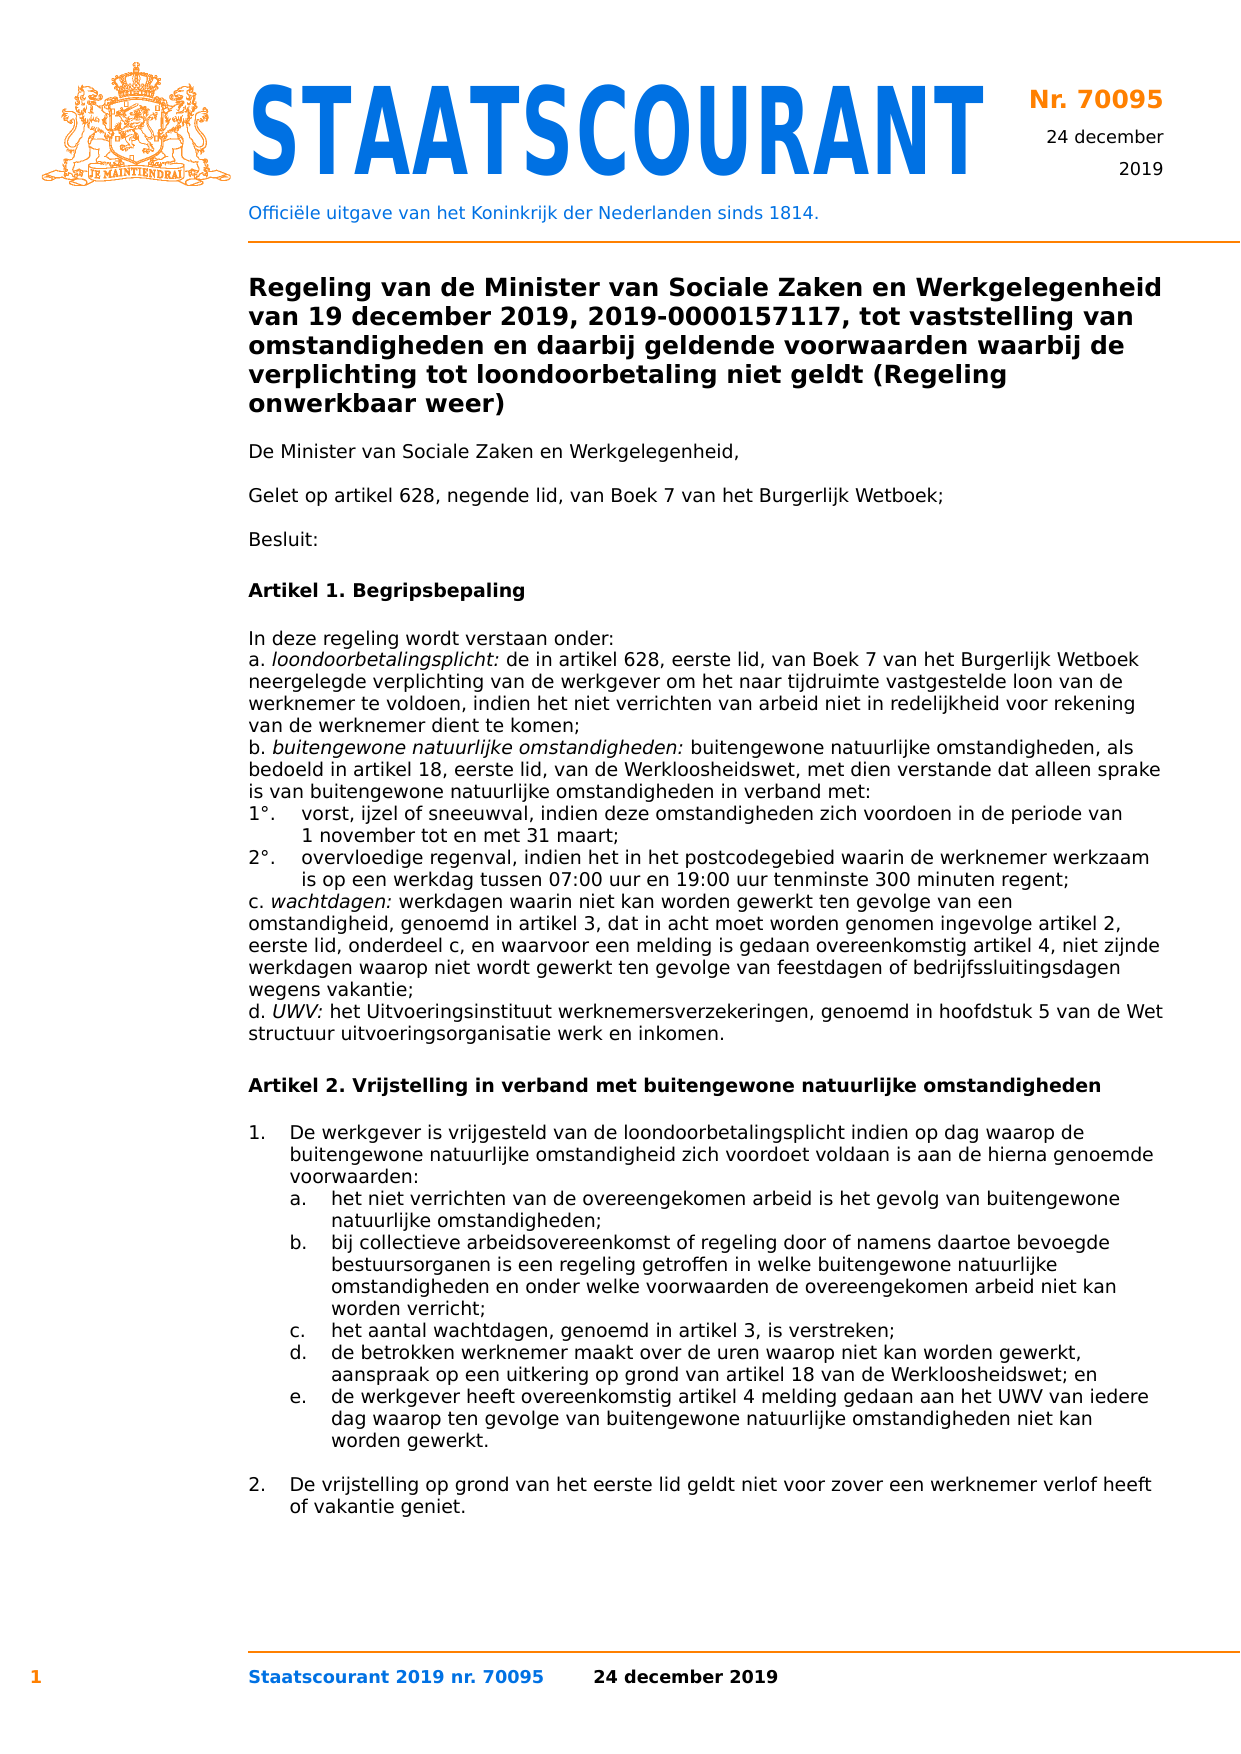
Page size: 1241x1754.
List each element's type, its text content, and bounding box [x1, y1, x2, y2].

picture [41, 62, 231, 186]
text d. de betrokken werknemer maakt over de uren waarop niet kan worden gewerkt, aanspraak op een uitkering op grond van artikel 18 van de Werkloosheidswet; en [289, 1342, 1163, 1386]
text c. het aantal wachtdagen, genoemd in artikel 3, is verstreken; [289, 1320, 1163, 1342]
subtitle Artikel 2. Vrijstelling in verband met buitengewone natuurlijke omstandigheden [248, 1075, 1163, 1097]
text c. wachtdagen: werkdagen waarin niet kan worden gewerkt ten gevolge van een omstandigheid, genoemd in artikel 3, dat in acht moet worden genomen ingevolge artikel 2, eerste lid, onderdeel c, en waarvoor een melding is gedaan overeenkomstig artikel 4, niet zijnde werkdagen waarop niet wordt gewerkt ten gevolge van feestdagen of bedrijfssluitingsdagen wegens vakantie; [248, 891, 1163, 1001]
text De Minister van Sociale Zaken en Werkgelegenheid, [248, 441, 1163, 463]
subtitle Artikel 1. Begripsbepaling [248, 580, 1163, 602]
text a. het niet verrichten van de overeengekomen arbeid is het gevolg van buitengewone natuurlijke omstandigheden; [289, 1188, 1163, 1232]
text a. loondoorbetalingsplicht: de in artikel 628, eerste lid, van Boek 7 van het Burgerlijk Wetboek neergelegde verplichting van de werkgever om het naar tijdruimte vastgestelde loon van de werknemer te voldoen, indien het niet verrichten van arbeid niet in redelijkheid voor rekening van de werknemer dient te komen; [248, 649, 1163, 737]
text Gelet op artikel 628, negende lid, van Boek 7 van het Burgerlijk Wetboek; [248, 484, 1163, 507]
table_cell 24 december [998, 121, 1240, 153]
text b. bij collectieve arbeidsovereenkomst of regeling door of namens daartoe bevoegde bestuursorganen is een regeling getroffen in welke buitengewone natuurlijke omstandigheden en onder welke voorwaarden de overeengekomen arbeid niet kan worden verricht; [289, 1232, 1163, 1320]
text 2°. overvloedige regenval, indien het in het postcodegebied waarin de werknemer werkzaam is op een werkdag tussen 07:00 uur en 19:00 uur tenminste 300 minuten regent; [248, 847, 1163, 891]
text In deze regeling wordt verstaan onder: [248, 627, 1163, 649]
subtitle Regeling van de Minister van Sociale Zaken en Werkgelegenheid van 19 december 2019, 2019-0000157117, tot vaststelling van omstandigheden en daarbij geldende voorwaarden waarbij de verplichting tot loondoorbetaling niet geldt (Regeling onwerkbaar weer) [248, 273, 1163, 419]
text 1°. vorst, ijzel of sneeuwval, indien deze omstandigheden zich voordoen in de periode van 1 november tot en met 31 maart; [248, 803, 1163, 847]
text 2. De vrijstelling op grond van het eerste lid geldt niet voor zover een werknemer verlof heeft of vakantie geniet. [248, 1473, 1163, 1517]
table_header [25, 62, 248, 241]
text Besluit: [248, 528, 1163, 550]
table_cell Officiële uitgave van het Koninkrijk der Nederlanden sinds 1814. [248, 203, 1240, 241]
table_cell 2019 [998, 153, 1240, 203]
table_header Nr. 70095 [998, 62, 1240, 121]
text d. UWV: het Uitvoeringsinstituut werknemersverzekeringen, genoemd in hoofdstuk 5 van de Wet structuur uitvoeringsorganisatie werk en inkomen. [248, 1001, 1163, 1045]
text b. buitengewone natuurlijke omstandigheden: buitengewone natuurlijke omstandigheden, als bedoeld in artikel 18, eerste lid, van de Werkloosheidswet, met dien verstande dat alleen sprake is van buitengewone natuurlijke omstandigheden in verband met: [248, 737, 1163, 803]
text 1. De werkgever is vrijgesteld van de loondoorbetalingsplicht indien op dag waarop de buitengewone natuurlijke omstandigheid zich voordoet voldaan is aan de hierna genoemde voorwaarden: [248, 1122, 1163, 1188]
table_header STAATSCOURANT [248, 62, 998, 203]
text e. de werkgever heeft overeenkomstig artikel 4 melding gedaan aan het UWV van iedere dag waarop ten gevolge van buitengewone natuurlijke omstandigheden niet kan worden gewerkt. [289, 1386, 1163, 1452]
